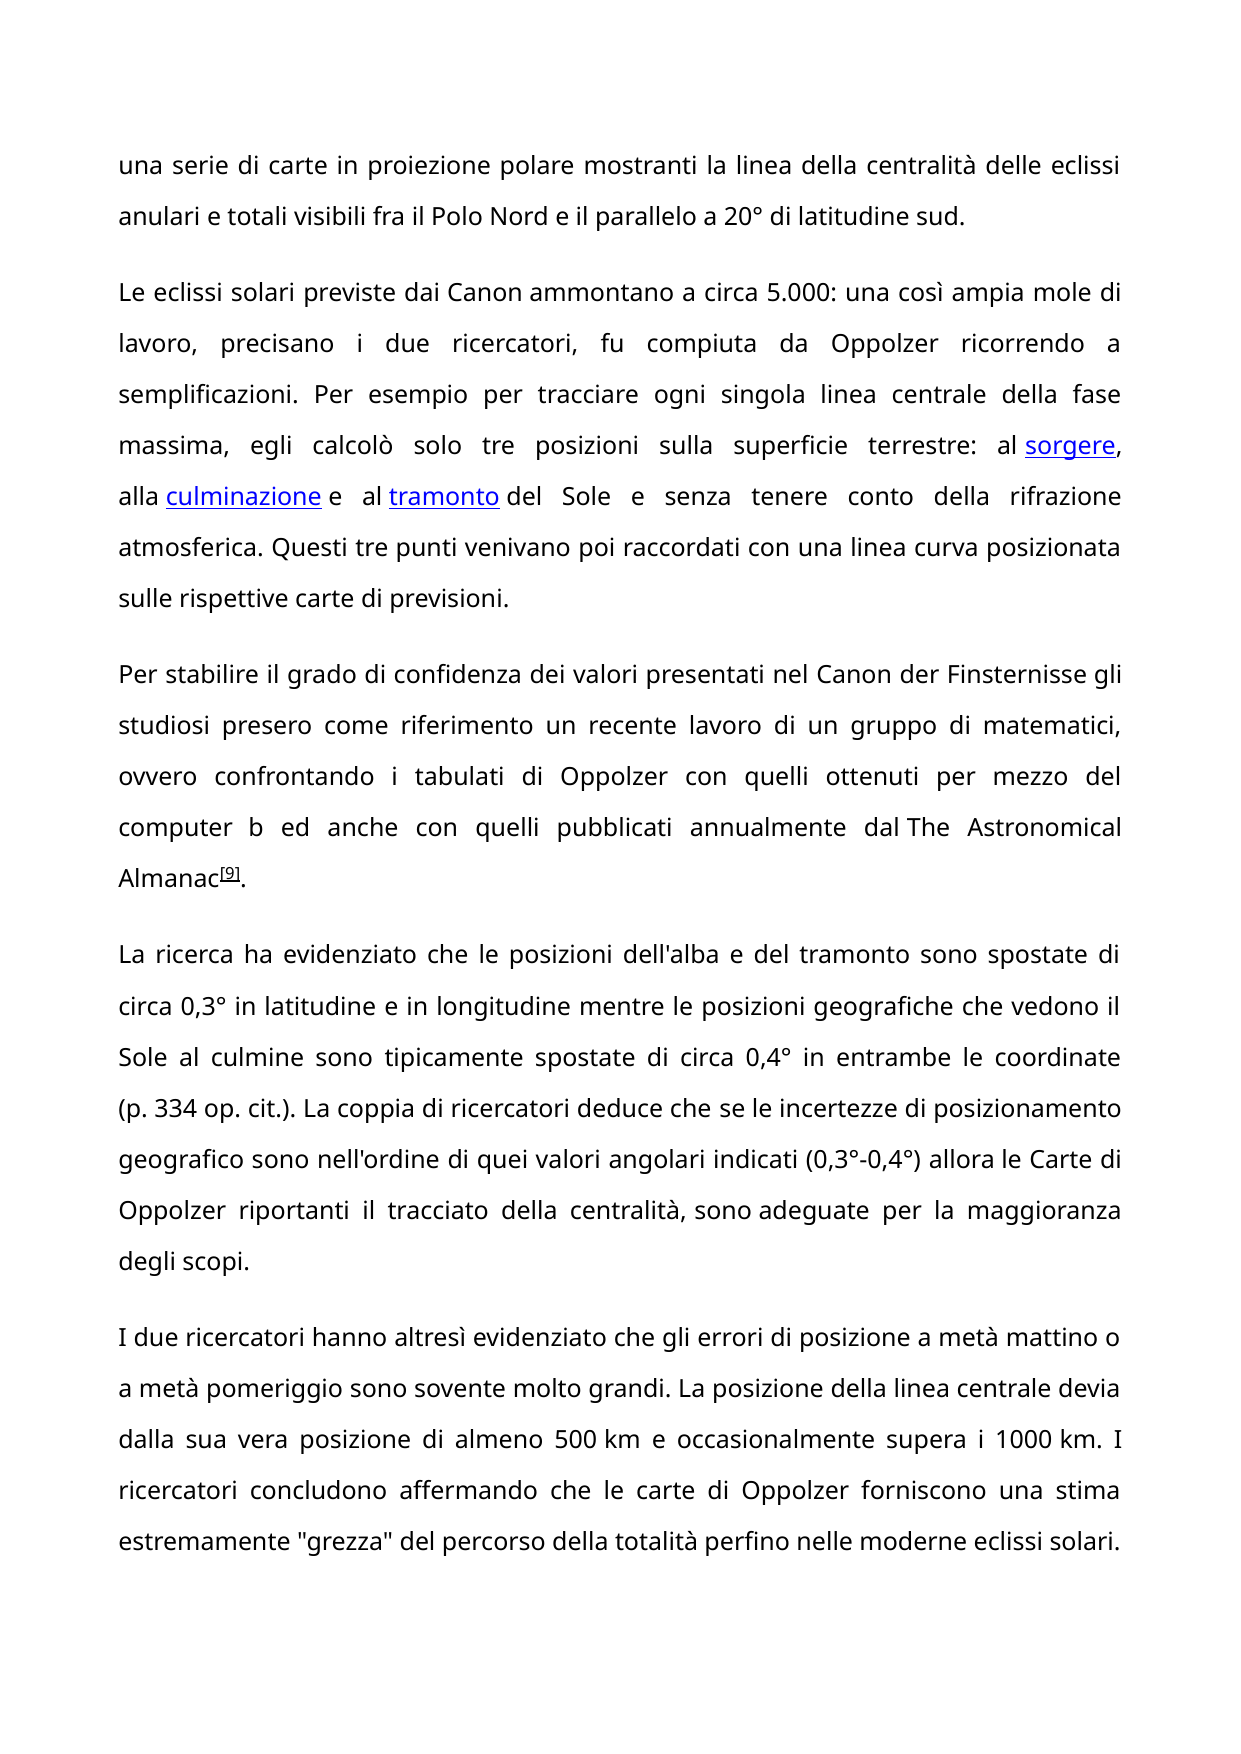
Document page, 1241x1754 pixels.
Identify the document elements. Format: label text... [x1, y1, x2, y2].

text La ricerca ha evidenziato che le posizioni dell'alba e del tramonto sono spostate di circa 0,3° in latitudine e in longitudine mentre le posizioni geografiche che vedono il Sole al culmine sono tipicamente spostate di circa 0,4° in entrambe le coordinate (p. 334 op. cit.). La coppia di ricercatori deduce che se le incertezze di posizionamento geografico sono nell'ordine di quei valori angolari indicati (0,3°-0,4°) allora le Carte di Oppolzer riportanti il tracciato della centralità, sono adeguate per la maggioranza degli scopi. [118, 937, 1122, 1277]
text Le eclissi solari previste dai Canon ammontano a circa 5.000: una così ampia mole di lavoro, precisano i due ricercatori, fu compiuta da Oppolzer ricorrendo a semplificazioni. Per esempio per tracciare ogni singola linea centrale della fase massima, egli calcolò solo tre posizioni sulla superficie terrestre: al sorgere, alla culminazione e al tramonto del Sole e senza tenere conto della rifrazione atmosferica. Questi tre punti venivano poi raccordati con una linea curva posizionata sulle rispettive carte di previsioni. [118, 275, 1122, 615]
text una serie di carte in proiezione polare mostranti la linea della centralità delle eclissi anulari e totali visibili fra il Polo Nord e il parallelo a 20° di latitudine sud. [118, 148, 1122, 233]
text Per stabilire il grado di confidenza dei valori presentati nel Canon der Finsternisse gli studiosi presero come riferimento un recente lavoro di un gruppo di matematici, ovvero confrontando i tabulati di Oppolzer con quelli ottenuti per mezzo del computer b ed anche con quelli pubblicati annualmente dal The Astronomical Almanac[9]. [118, 657, 1122, 895]
text I due ricercatori hanno altresì evidenziato che gli errori di posizione a metà mattino o a metà pomeriggio sono sovente molto grandi. La posizione della linea centrale devia dalla sua vera posizione di almeno 500 km e occasionalmente supera i 1000 km. I ricercatori concludono affermando che le carte di Oppolzer forniscono una stima estremamente "grezza" del percorso della totalità perfino nelle moderne eclissi solari. [118, 1319, 1122, 1558]
